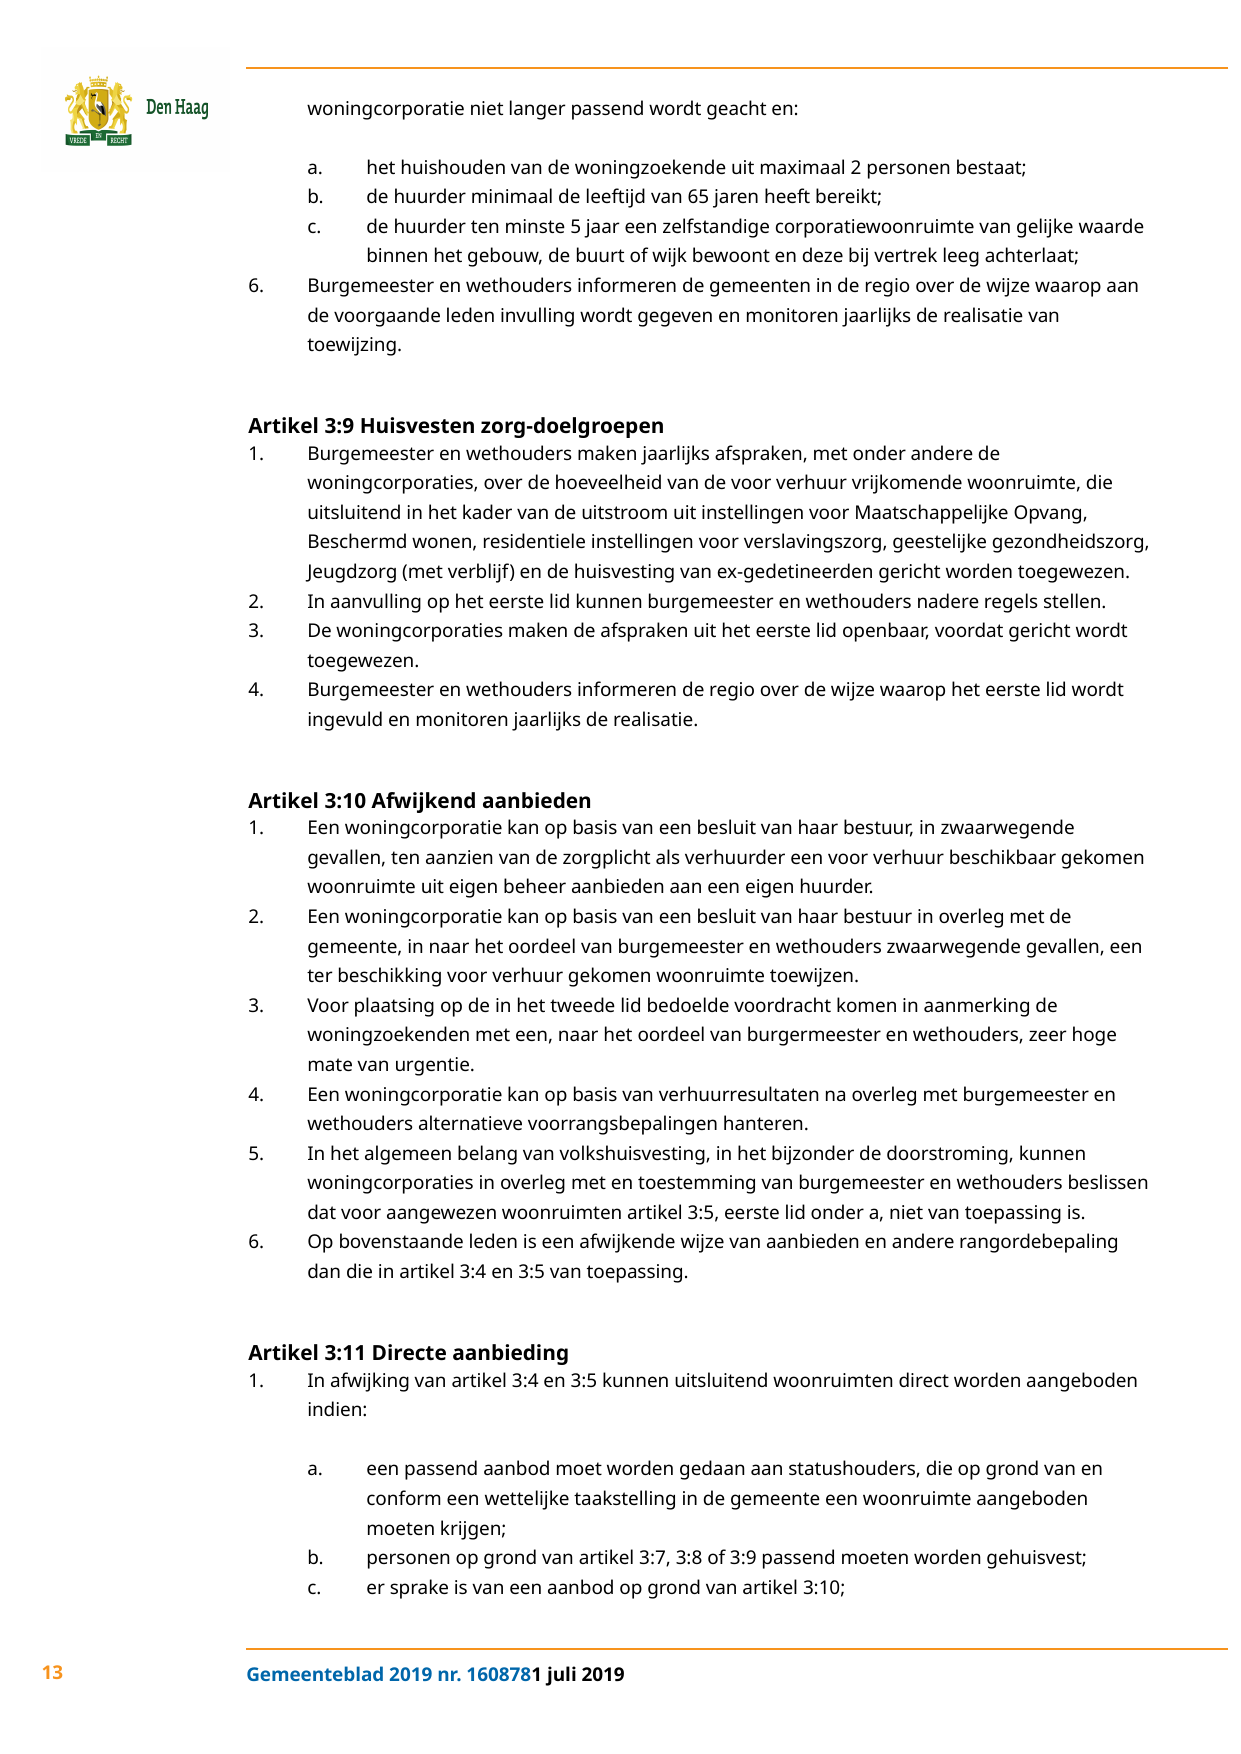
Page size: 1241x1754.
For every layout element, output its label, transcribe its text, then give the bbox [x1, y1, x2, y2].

list woningcorporatie niet langer passend wordt geacht en: [248, 95, 1152, 121]
list Een woningcorporatie kan op basis van een besluit van haar bestuur, in zwaarwegende gevallen, ten aanzien van de zorgplicht als verhuurder een voor verhuur beschikbaar gekomen woonruimte uit eigen beheer aanbieden aan een eigen huurder. [248, 814, 1152, 899]
list Een woningcorporatie kan op basis van een besluit van haar bestuur in overleg met de gemeente, in naar het oordeel van burgemeester en wethouders zwaarwegende gevallen, een ter beschikking voor verhuur gekomen woonruimte toewijzen. [248, 903, 1152, 988]
list de huurder ten minste 5 jaar een zelfstandige corporatiewoonruimte van gelijke waarde binnen het gebouw, de buurt of wijk bewoont en deze bij vertrek leeg achterlaat; [307, 213, 1152, 268]
list het huishouden van de woningzoekende uit maximaal 2 personen bestaat; [307, 154, 1152, 180]
list de huurder minimaal de leeftijd van 65 jaren heeft bereikt; [307, 183, 1152, 209]
list Burgemeester en wethouders informeren de gemeenten in de regio over de wijze waarop aan de voorgaande leden invulling wordt gegeven en monitoren jaarlijks de realisatie van toewijzing. [248, 272, 1152, 357]
text Artikel 3:11 Directe aanbieding [248, 1338, 1152, 1367]
list De woningcorporaties maken de afspraken uit het eerste lid openbaar, voordat gericht wordt toegewezen. [248, 617, 1152, 673]
list In het algemeen belang van volkshuisvesting, in het bijzonder de doorstroming, kunnen woningcorporaties in overleg met en toestemming van burgemeester en wethouders beslissen dat voor aangewezen woonruimten artikel 3:5, eerste lid onder a, niet van toepassing is. [248, 1140, 1152, 1225]
list Burgemeester en wethouders maken jaarlijks afspraken, met onder andere de woningcorporaties, over de hoeveelheid van de voor verhuur vrijkomende woonruimte, die uitsluitend in het kader van de uitstroom uit instellingen voor Maatschappelijke Opvang, Beschermd wonen, residentiele instellingen voor verslavingszorg, geestelijke gezondheidszorg, Jeugdzorg (met verblijf) en de huisvesting van ex-gedetineerden gericht worden toegewezen. [248, 440, 1152, 584]
text Artikel 3:9 Huisvesten zorg-doelgroepen [248, 411, 1152, 440]
list personen op grond van artikel 3:7, 3:8 of 3:9 passend moeten worden gehuisvest; [307, 1544, 1152, 1570]
list er sprake is van een aanbod op grond van artikel 3:10; [307, 1574, 1152, 1599]
text Artikel 3:10 Afwijkend aanbieden [248, 786, 1152, 814]
picture [41, 47, 231, 172]
list Burgemeester en wethouders informeren de regio over de wijze waarop het eerste lid wordt ingevuld en monitoren jaarlijks de realisatie. [248, 677, 1152, 732]
list Een woningcorporatie kan op basis van verhuurresultaten na overleg met burgemeester en wethouders alternatieve voorrangsbepalingen hanteren. [248, 1081, 1152, 1136]
list In afwijking van artikel 3:4 en 3:5 kunnen uitsluitend woonruimten direct worden aangeboden indien: [248, 1367, 1152, 1422]
list een passend aanbod moet worden gedaan aan statushouders, die op grond van en conform een wettelijke taakstelling in de gemeente een woonruimte aangeboden moeten krijgen; [307, 1456, 1152, 1540]
list In aanvulling op het eerste lid kunnen burgemeester en wethouders nadere regels stellen. [248, 588, 1152, 613]
list Voor plaatsing op de in het tweede lid bedoelde voordracht komen in aanmerking de woningzoekenden met een, naar het oordeel van burgermeester en wethouders, zeer hoge mate van urgentie. [248, 992, 1152, 1077]
list Op bovenstaande leden is een afwijkende wijze van aanbieden en andere rangordebepaling dan die in artikel 3:4 en 3:5 van toepassing. [248, 1229, 1152, 1284]
